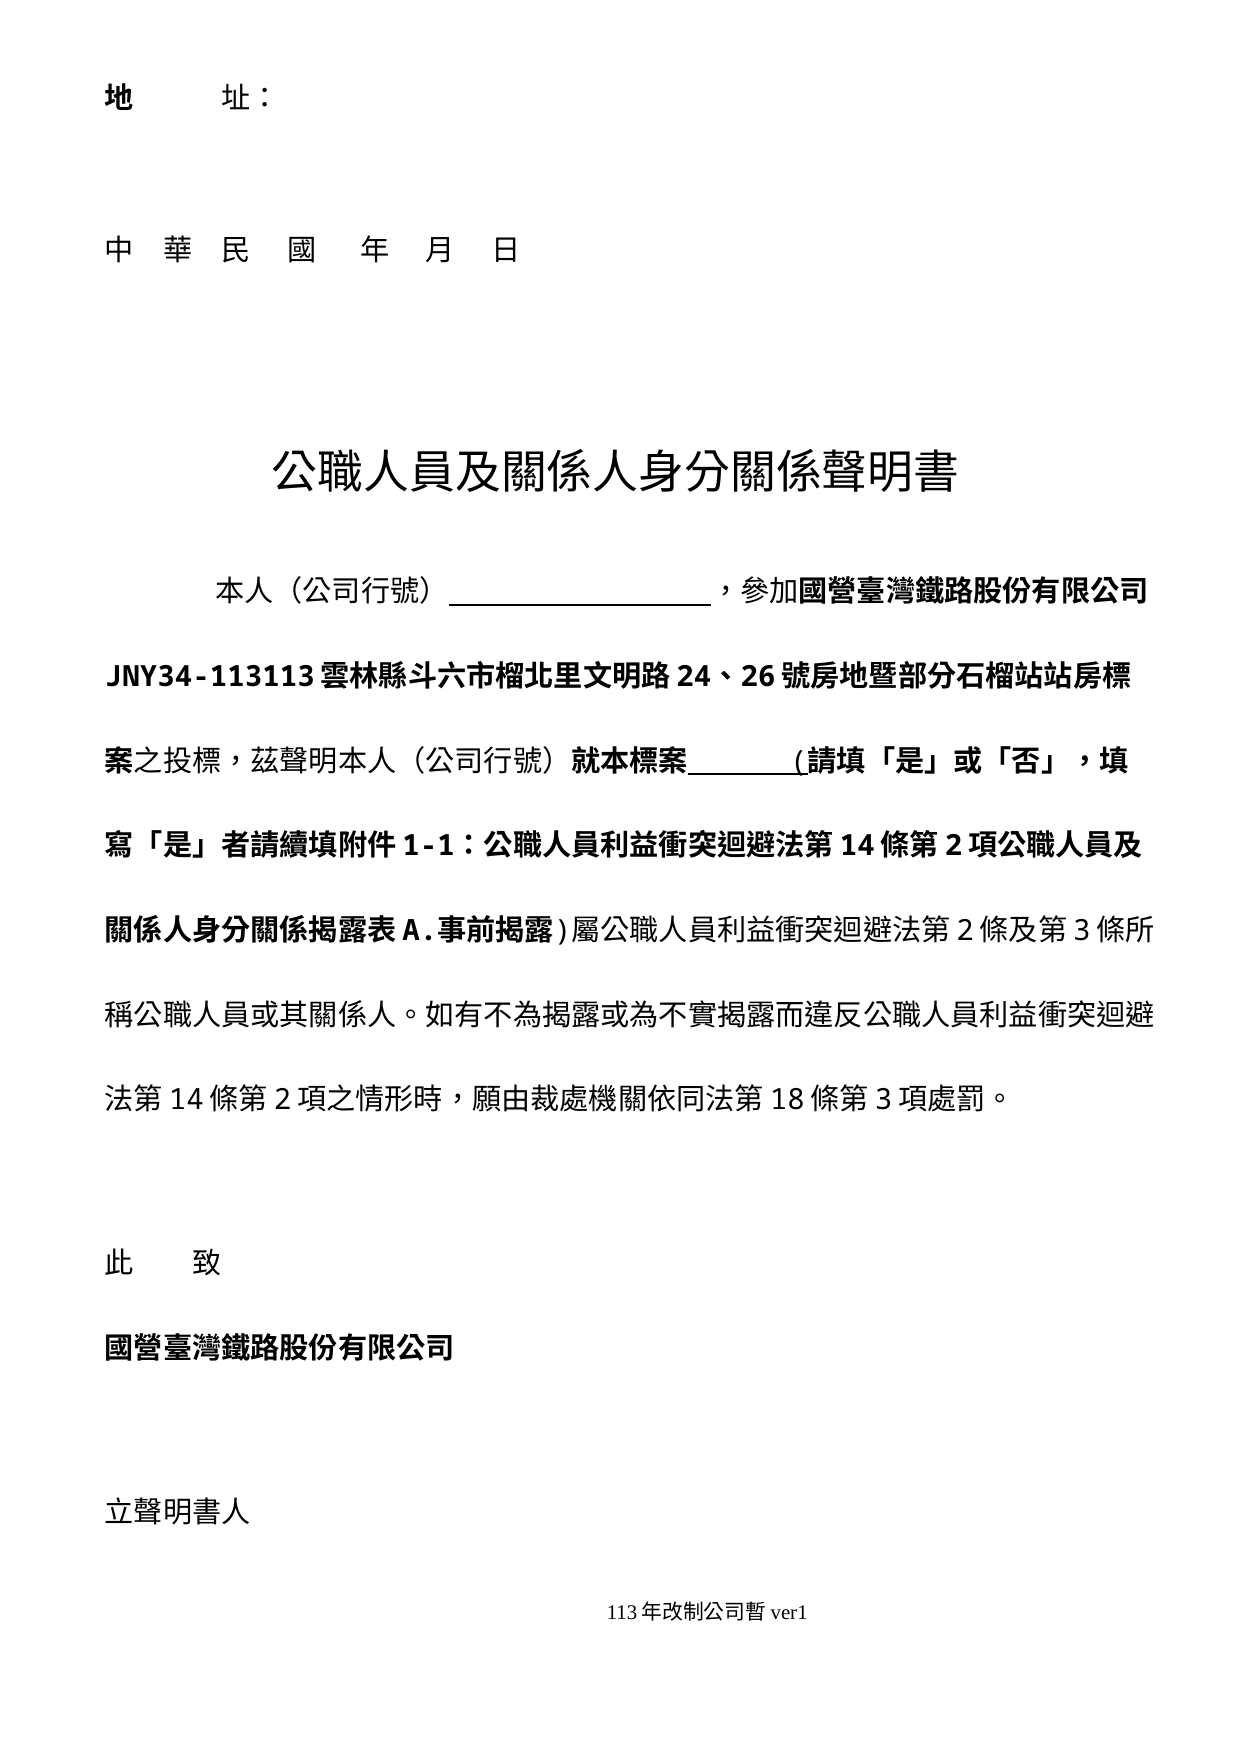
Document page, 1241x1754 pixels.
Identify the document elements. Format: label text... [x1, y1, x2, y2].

text 國營臺灣鐵路股份有限公司 [75, 1324, 1156, 1367]
text 公職人員及關係人身分關係聲明書 [75, 435, 1156, 501]
text 此 致 [75, 1240, 1156, 1282]
text 中 華 民 國 年 月 日 [75, 227, 1156, 269]
text 本人（公司行號） ，參加國營臺灣鐵路股份有限公司JNY34-113113雲林縣斗六市榴北里文明路24、26號房地暨部分石榴站站房標案之投標，茲聲明本人（公司行號）就本標案 (請填「是」或「否」，填寫「是」者請續填附件1-1：公職人員利益衝突迴避法第14條第2項公職人員及關係人身分關係揭露表A.事前揭露)屬公職人員利益衝突迴避法第2條及第3條所稱公職人員或其關係人。如有不為揭露或為不實揭露而違反公職人員利益衝突迴避法第14條第2項之情形時，願由裁處機關依同法第18條第3項處罰。 [75, 568, 1156, 1118]
text 地 址： [75, 75, 1156, 117]
text 立聲明書人 [75, 1488, 1156, 1531]
